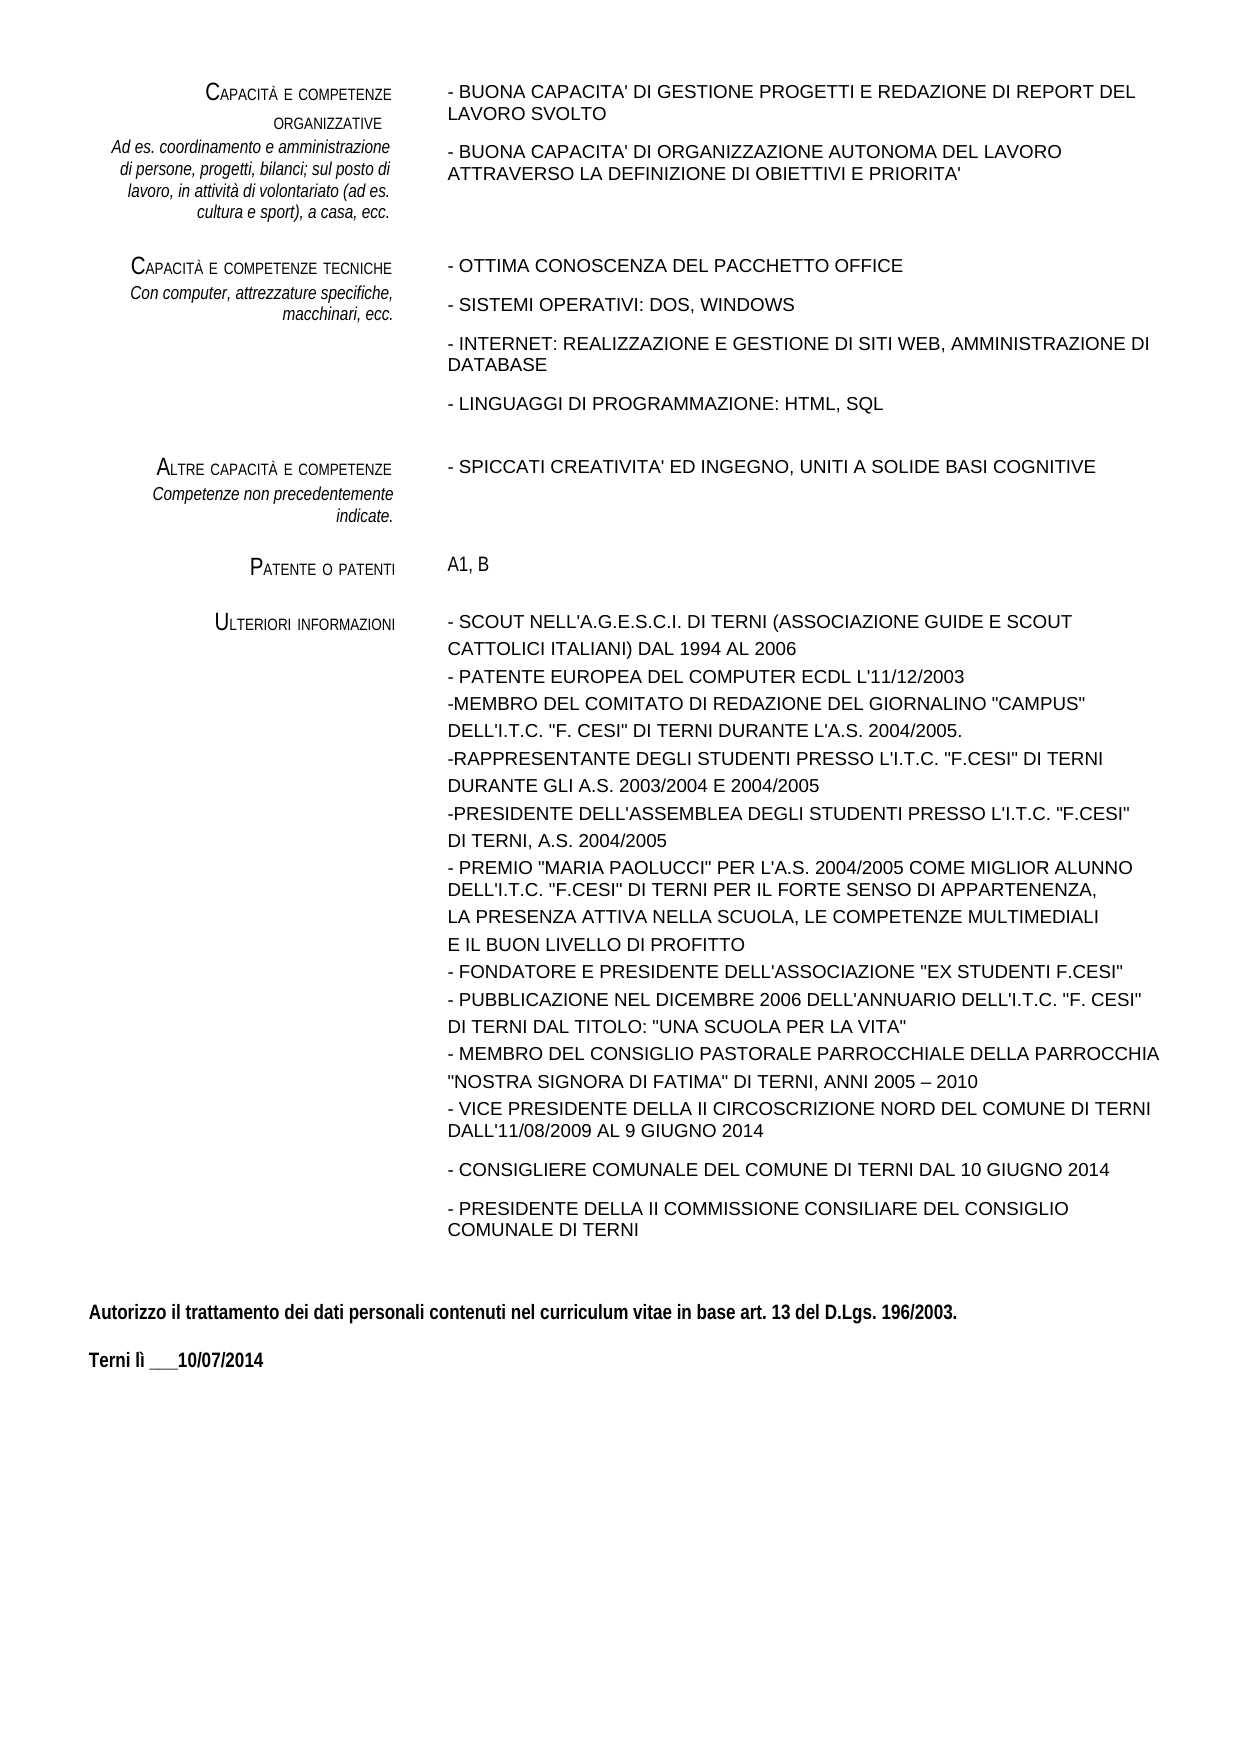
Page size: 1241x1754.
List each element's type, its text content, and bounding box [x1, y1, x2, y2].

table_header - OTTIMA CONOSCENZA DEL PACCHETTO OFFICE - SISTEMI OPERATIVI: DOS, WINDOWS - INTERNET: REALIZZAZIONE E GESTIONE DI SITI WEB, AMMINISTRAZIONE DI DATABASE - LINGUAGGI DI PROGRAMMAZIONE: HTML, SQL [436, 249, 1189, 426]
table_header [406, 450, 436, 528]
table_header - BUONA CAPACITA' DI GESTIONE PROGETTI E REDAZIONE DI REPORT DEL LAVORO SVOLTO - BUONA CAPACITA' DI ORGANIZZAZIONE AUTONOMA DEL LAVORO ATTRAVERSO LA DEFINIZIONE DI OBIETTIVI E PRIORITA' [436, 75, 1189, 225]
table_header Altre capacità e competenze Competenze non precedentemente indicate. [89, 450, 406, 528]
table_header - SPICCATI CREATIVITA' ED INGEGNO, UNITI A SOLIDE BASI COGNITIVE [436, 450, 1189, 528]
table_header Ulteriori informazioni [89, 605, 406, 1276]
table_header [406, 552, 436, 581]
table_header [406, 249, 436, 426]
text Autorizzo il trattamento dei dati personali contenuti nel curriculum vitae in base art. 13 del D.Lgs. 196/2003. [89, 1300, 1053, 1324]
table_header Capacità e competenze organizzative Ad es. coordinamento e amministrazione di persone, progetti, bilanci; sul posto di lavoro, in attività di volontariato (ad es. cultura e sport), a casa, ecc. [89, 75, 406, 225]
table_header A1, B [436, 552, 1189, 581]
text Terni lì ___10/07/2014 [89, 1348, 1053, 1372]
table_header [406, 75, 436, 225]
table_header Patente o patenti [89, 552, 406, 581]
table_header - SCOUT NELL'A.G.E.S.C.I. DI TERNI (ASSOCIAZIONE GUIDE E SCOUT CATTOLICI ITALIANI) DAL 1994 AL 2006 - PATENTE EUROPEA DEL COMPUTER ECDL L'11/12/2003 -MEMBRO DEL COMITATO DI REDAZIONE DEL GIORNALINO "CAMPUS" DELL'I.T.C. "F. CESI" DI TERNI DURANTE L'A.S. 2004/2005. -RAPPRESENTANTE DEGLI STUDENTI PRESSO L'I.T.C. "F.CESI" DI TERNI DURANTE GLI A.S. 2003/2004 E 2004/2005 -PRESIDENTE DELL'ASSEMBLEA DEGLI STUDENTI PRESSO L'I.T.C. "F.CESI" DI TERNI, A.S. 2004/2005 - PREMIO "MARIA PAOLUCCI" PER L'A.S. 2004/2005 COME MIGLIOR ALUNNO DELL'I.T.C. "F.CESI" DI TERNI PER IL FORTE SENSO DI APPARTENENZA, LA PRESENZA ATTIVA NELLA SCUOLA, LE COMPETENZE MULTIMEDIALI E IL BUON LIVELLO DI PROFITTO - FONDATORE E PRESIDENTE DELL'ASSOCIAZIONE "EX STUDENTI F.CESI" - PUBBLICAZIONE NEL DICEMBRE 2006 DELL'ANNUARIO DELL'I.T.C. "F. CESI" DI TERNI DAL TITOLO: "UNA SCUOLA PER LA VITA" - MEMBRO DEL CONSIGLIO PASTORALE PARROCCHIALE DELLA PARROCCHIA "NOSTRA SIGNORA DI FATIMA" DI TERNI, ANNI 2005 – 2010 - VICE PRESIDENTE DELLA II CIRCOSCRIZIONE NORD DEL COMUNE DI TERNI DALL'11/08/2009 AL 9 GIUGNO 2014 - CONSIGLIERE COMUNALE DEL COMUNE DI TERNI DAL 10 GIUGNO 2014 - PRESIDENTE DELLA II COMMISSIONE CONSILIARE DEL CONSIGLIO COMUNALE DI TERNI [436, 605, 1189, 1276]
table_header [406, 605, 436, 1276]
table_header Capacità e competenze tecniche Con computer, attrezzature specifiche, macchinari, ecc. [89, 249, 406, 426]
